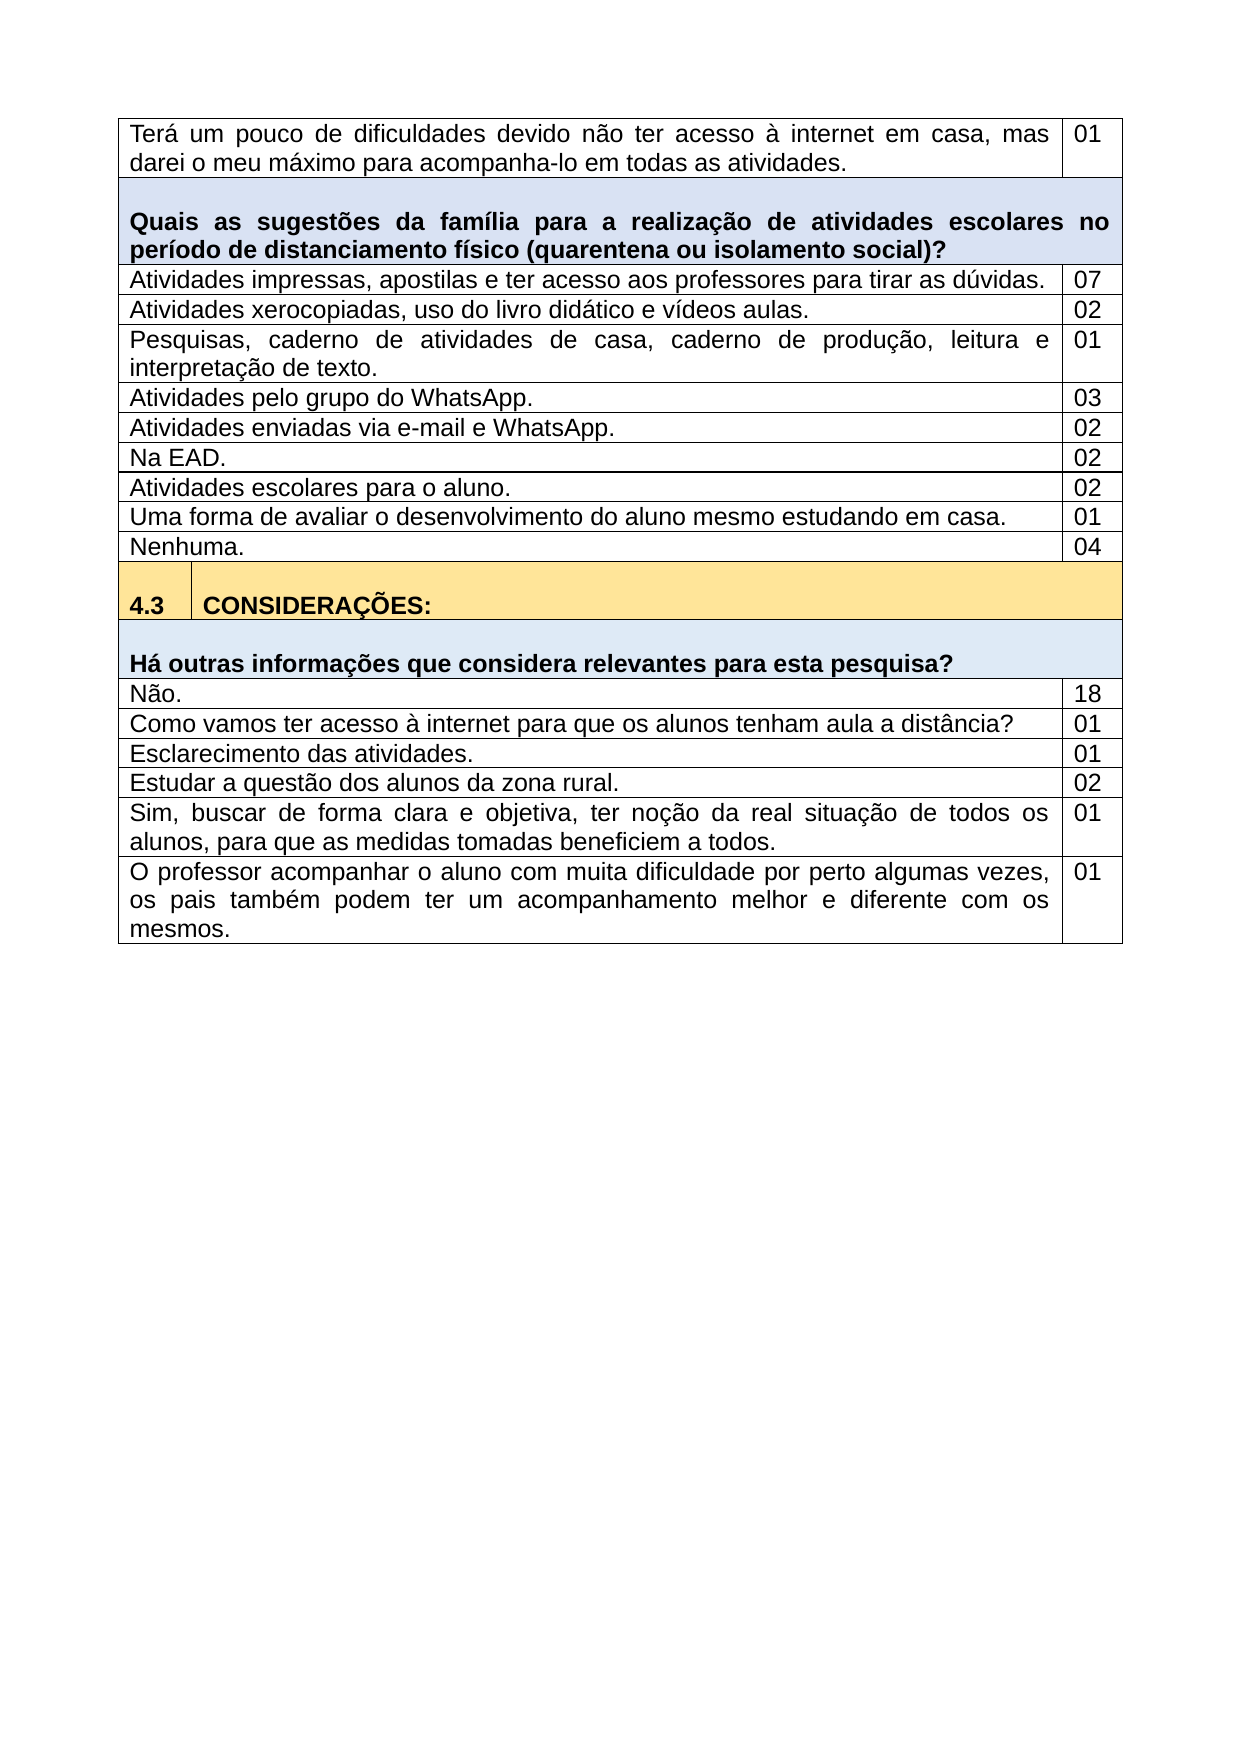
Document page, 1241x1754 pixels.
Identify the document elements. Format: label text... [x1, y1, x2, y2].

table_cell Não. [119, 679, 1062, 708]
table_cell 01 [1063, 119, 1122, 177]
table_cell Uma forma de avaliar o desenvolvimento do aluno mesmo estudando em casa. [119, 502, 1062, 531]
table_cell 01 [1063, 739, 1122, 767]
table_cell 01 [1063, 502, 1122, 531]
table_cell Nenhuma. [119, 532, 1062, 561]
table_cell Esclarecimento das atividades. [119, 739, 1062, 767]
table_cell 01 [1063, 798, 1122, 856]
table_cell Pesquisas, caderno de atividades de casa, caderno de produção, leitura e interpretação de texto. [119, 325, 1062, 382]
table_cell Na EAD. [119, 443, 1062, 471]
table_cell CONSIDERAÇÕES: [192, 562, 1122, 619]
table_cell 01 [1063, 857, 1122, 943]
table_cell Estudar a questão dos alunos da zona rural. [119, 768, 1062, 797]
table_cell Como vamos ter acesso à internet para que os alunos tenham aula a distância? [119, 709, 1062, 737]
table_cell 04 [1063, 532, 1122, 561]
table_cell Atividades pelo grupo do WhatsApp. [119, 383, 1062, 412]
table_cell 02 [1063, 768, 1122, 797]
table_cell 02 [1063, 413, 1122, 442]
table_cell Há outras informações que considera relevantes para esta pesquisa? [119, 620, 1122, 678]
table_cell 03 [1063, 383, 1122, 412]
table_cell Quais as sugestões da família para a realização de atividades escolares no período de distanciamento físico (quarentena ou isolamento social)? [119, 178, 1122, 264]
table_cell 18 [1063, 679, 1122, 708]
table_cell Atividades xerocopiadas, uso do livro didático e vídeos aulas. [119, 295, 1062, 323]
table_cell 01 [1063, 325, 1122, 382]
table_cell Terá um pouco de dificuldades devido não ter acesso à internet em casa, mas darei o meu máximo para acompanha-lo em todas as atividades. [119, 119, 1062, 177]
table_cell O professor acompanhar o aluno com muita dificuldade por perto algumas vezes, os pais também podem ter um acompanhamento melhor e diferente com os mesmos. [119, 857, 1062, 943]
table_cell 4.3 [119, 562, 191, 619]
table_cell Atividades escolares para o aluno. [119, 473, 1062, 501]
table_cell Sim, buscar de forma clara e objetiva, ter noção da real situação de todos os alunos, para que as medidas tomadas beneficiem a todos. [119, 798, 1062, 856]
table_cell Atividades enviadas via e-mail e WhatsApp. [119, 413, 1062, 442]
table_cell 07 [1063, 265, 1122, 294]
table_cell 02 [1063, 473, 1122, 501]
table_cell 02 [1063, 443, 1122, 471]
table_cell 02 [1063, 295, 1122, 323]
table_cell 01 [1063, 709, 1122, 737]
table_cell Atividades impressas, apostilas e ter acesso aos professores para tirar as dúvidas. [119, 265, 1062, 294]
